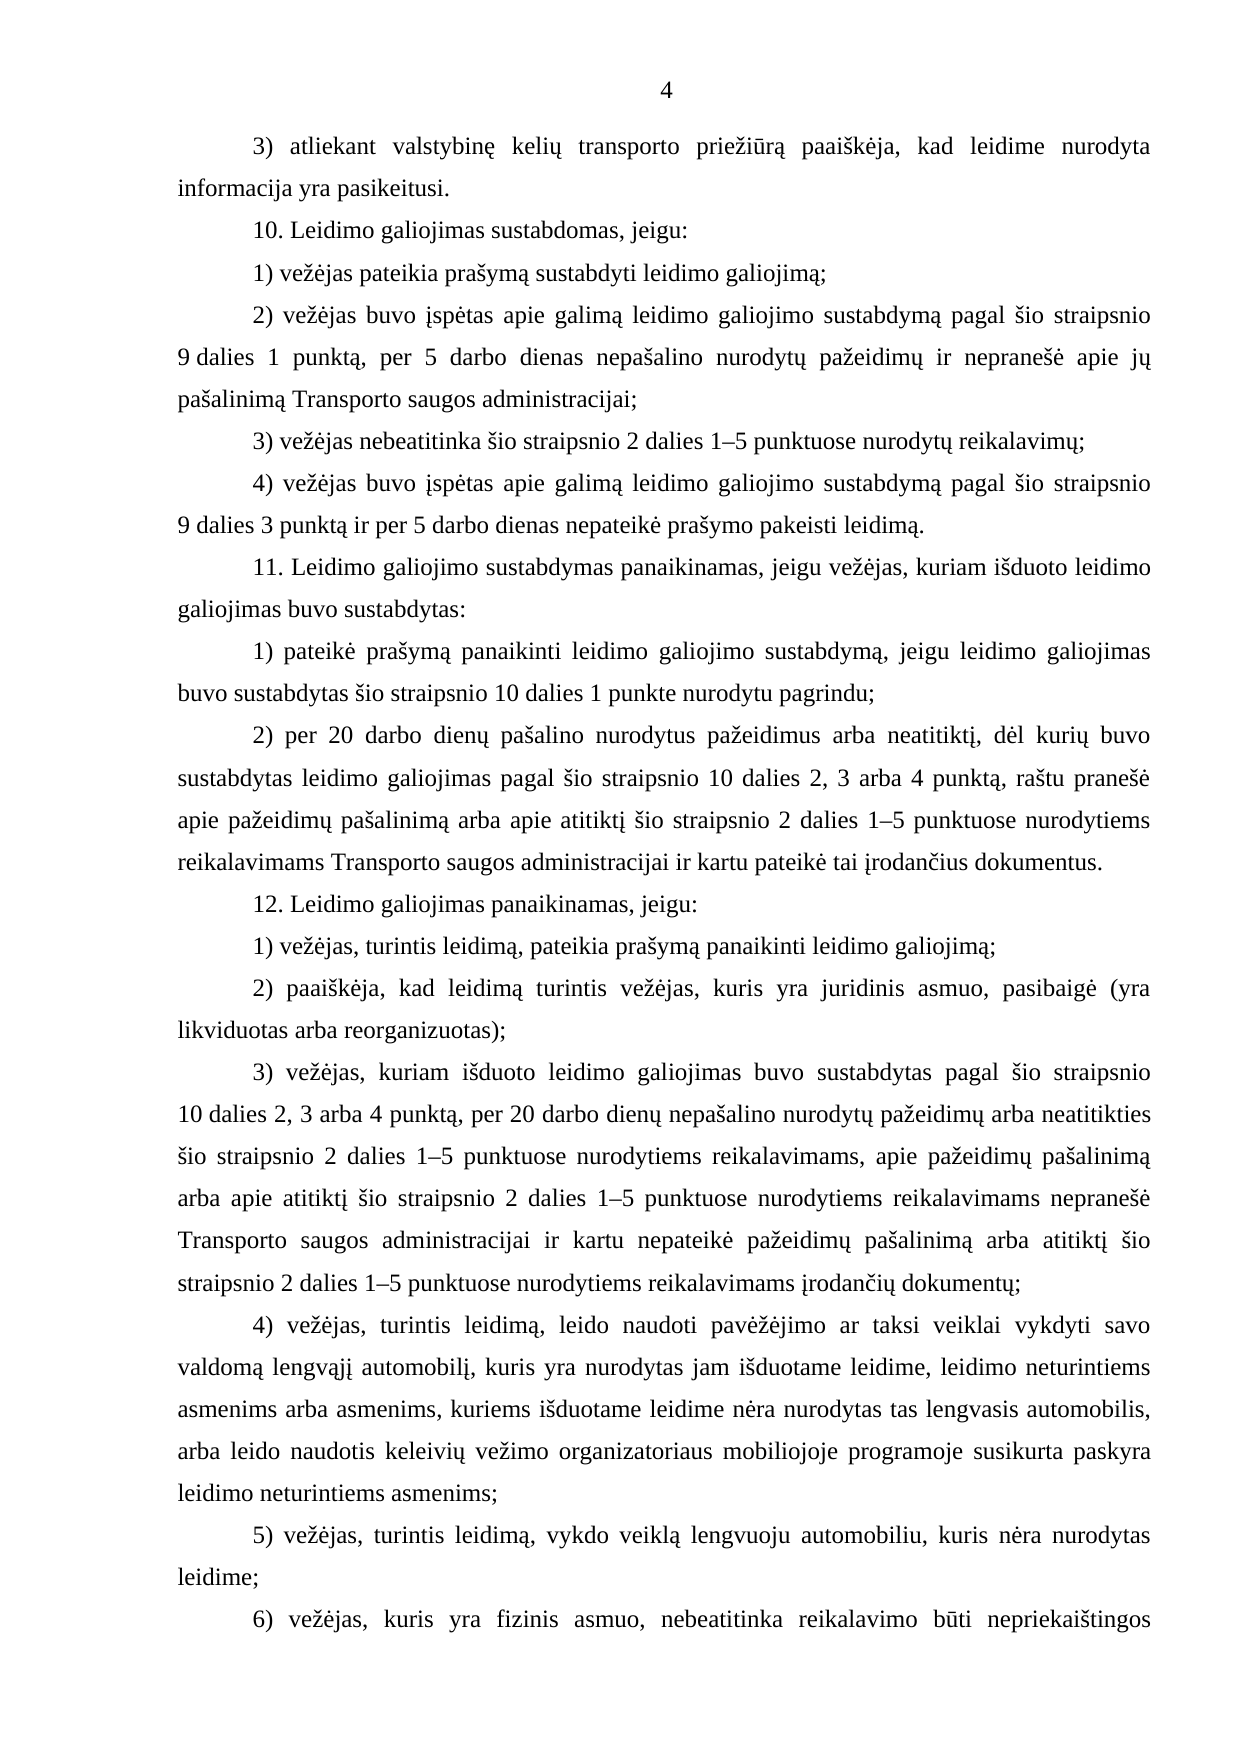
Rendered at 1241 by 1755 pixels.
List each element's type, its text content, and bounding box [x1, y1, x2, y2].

text 2) vežėjas buvo įspėtas apie galimą leidimo galiojimo sustabdymą pagal šio straipsnio 9 dalies 1 punktą, per 5 darbo dienas nepašalino nurodytų pažeidimų ir nepranešė apie jų pašalinimą Transporto saugos administracijai; [177, 286, 1152, 413]
text 4) vežėjas, turintis leidimą, leido naudoti pavėžėjimo ar taksi veiklai vykdyti savo valdomą lengvąjį automobilį, kuris yra nurodytas jam išduotame leidime, leidimo neturintiems asmenims arba asmenims, kuriems išduotame leidime nėra nurodytas tas lengvasis automobilis, arba leido naudotis keleivių vežimo organizatoriaus mobiliojoje programoje susikurta paskyra leidimo neturintiems asmenims; [177, 1296, 1152, 1507]
text 11. Leidimo galiojimo sustabdymas panaikinamas, jeigu vežėjas, kuriam išduoto leidimo galiojimas buvo sustabdytas: [177, 539, 1152, 623]
text 4) vežėjas buvo įspėtas apie galimą leidimo galiojimo sustabdymą pagal šio straipsnio 9 dalies 3 punktą ir per 5 darbo dienas nepateikė prašymo pakeisti leidimą. [177, 455, 1152, 539]
text 3) vežėjas nebeatitinka šio straipsnio 2 dalies 1–5 punktuose nurodytų reikalavimų; [177, 413, 1152, 455]
text 2) paaiškėja, kad leidimą turintis vežėjas, kuris yra juridinis asmuo, pasibaigė (yra likviduotas arba reorganizuotas); [177, 960, 1152, 1044]
text 6) vežėjas, kuris yra fizinis asmuo, nebeatitinka reikalavimo būti nepriekaištingos [177, 1591, 1152, 1633]
text 2) per 20 darbo dienų pašalino nurodytus pažeidimus arba neatitiktį, dėl kurių buvo sustabdytas leidimo galiojimas pagal šio straipsnio 10 dalies 2, 3 arba 4 punktą, raštu pranešė apie pažeidimų pašalinimą arba apie atitiktį šio straipsnio 2 dalies 1–5 punktuose nurodytiems reikalavimams Transporto saugos administracijai ir kartu pateikė tai įrodančius dokumentus. [177, 707, 1152, 876]
text 1) pateikė prašymą panaikinti leidimo galiojimo sustabdymą, jeigu leidimo galiojimas buvo sustabdytas šio straipsnio 10 dalies 1 punkte nurodytu pagrindu; [177, 623, 1152, 707]
text 1) vežėjas pateikia prašymą sustabdyti leidimo galiojimą; [177, 244, 1152, 286]
text 12. Leidimo galiojimas panaikinamas, jeigu: [177, 876, 1152, 918]
text 5) vežėjas, turintis leidimą, vykdo veiklą lengvuoju automobiliu, kuris nėra nurodytas leidime; [177, 1507, 1152, 1591]
text 1) vežėjas, turintis leidimą, pateikia prašymą panaikinti leidimo galiojimą; [177, 918, 1152, 960]
text 3) atliekant valstybinę kelių transporto priežiūrą paaiškėja, kad leidime nurodyta informacija yra pasikeitusi. [177, 118, 1152, 202]
text 10. Leidimo galiojimas sustabdomas, jeigu: [177, 202, 1152, 244]
text 3) vežėjas, kuriam išduoto leidimo galiojimas buvo sustabdytas pagal šio straipsnio 10 dalies 2, 3 arba 4 punktą, per 20 darbo dienų nepašalino nurodytų pažeidimų arba neatitikties šio straipsnio 2 dalies 1–5 punktuose nurodytiems reikalavimams, apie pažeidimų pašalinimą arba apie atitiktį šio straipsnio 2 dalies 1–5 punktuose nurodytiems reikalavimams nepranešė Transporto saugos administracijai ir kartu nepateikė pažeidimų pašalinimą arba atitiktį šio straipsnio 2 dalies 1–5 punktuose nurodytiems reikalavimams įrodančių dokumentų; [177, 1044, 1152, 1296]
